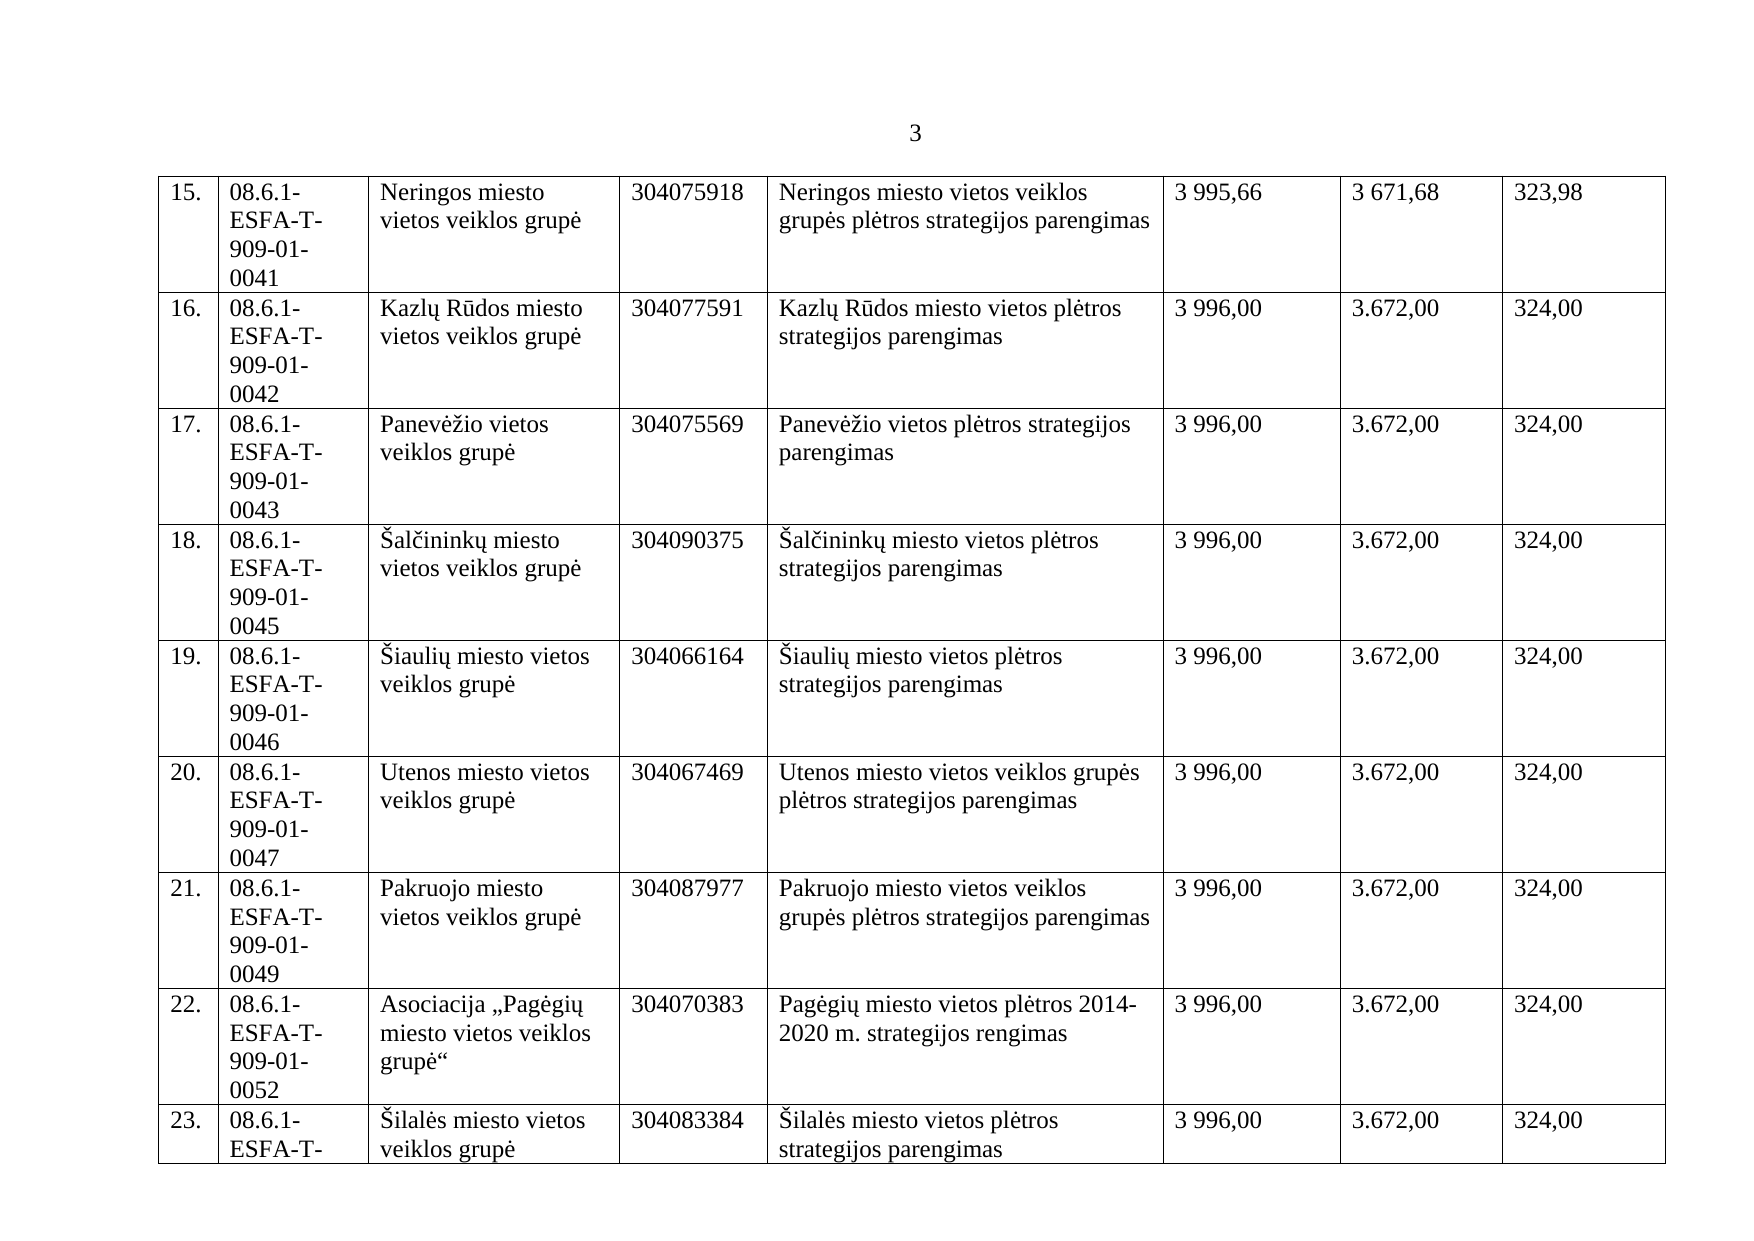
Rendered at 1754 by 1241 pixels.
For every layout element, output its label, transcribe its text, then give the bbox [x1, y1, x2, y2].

table_cell 3.672,00 [1341, 757, 1502, 872]
table_cell Šiaulių miesto vietos plėtros strategijos parengimas [768, 641, 1163, 756]
table_cell 3 996,00 [1164, 293, 1340, 408]
table_cell 18. [159, 525, 218, 640]
table_cell Asociacija „Pagėgių miesto vietos veiklos grupė“ [369, 989, 619, 1104]
table_cell 324,00 [1503, 525, 1665, 640]
table_cell 08.6.1-ESFA-T-909-01-0043 [219, 409, 368, 524]
table_cell 304077591 [620, 293, 767, 408]
table_cell 3 996,00 [1164, 757, 1340, 872]
table_cell 324,00 [1503, 757, 1665, 872]
table_cell 21. [159, 873, 218, 988]
table_cell Pagėgių miesto vietos plėtros 2014-2020 m. strategijos rengimas [768, 989, 1163, 1104]
table_cell 22. [159, 989, 218, 1104]
table_cell 304090375 [620, 525, 767, 640]
table_cell Neringos miesto vietos veiklos grupė [369, 177, 619, 292]
table_cell Šalčininkų miesto vietos plėtros strategijos parengimas [768, 525, 1163, 640]
table_cell 324,00 [1503, 873, 1665, 988]
table_cell 08.6.1-ESFA-T-909-01-0041 [219, 177, 368, 292]
table_cell 08.6.1-ESFA-T- [219, 1105, 368, 1162]
table_cell 3 996,00 [1164, 989, 1340, 1104]
table_cell 3 996,00 [1164, 1105, 1340, 1162]
table_cell Pakruojo miesto vietos veiklos grupė [369, 873, 619, 988]
table_cell 304066164 [620, 641, 767, 756]
table_cell 19. [159, 641, 218, 756]
table_cell 324,00 [1503, 1105, 1665, 1162]
table_cell 3 996,00 [1164, 873, 1340, 988]
table_cell 3.672,00 [1341, 293, 1502, 408]
table_cell 324,00 [1503, 293, 1665, 408]
table_cell 08.6.1-ESFA-T-909-01-0042 [219, 293, 368, 408]
table_cell 324,00 [1503, 409, 1665, 524]
table_cell 08.6.1-ESFA-T-909-01-0047 [219, 757, 368, 872]
table_cell 15. [159, 177, 218, 292]
table_cell Panevėžio vietos plėtros strategijos parengimas [768, 409, 1163, 524]
table_cell 3.672,00 [1341, 525, 1502, 640]
table_cell 323,98 [1503, 177, 1665, 292]
table_cell 304070383 [620, 989, 767, 1104]
table_cell 304083384 [620, 1105, 767, 1162]
table_cell 3.672,00 [1341, 1105, 1502, 1162]
table_cell 304075918 [620, 177, 767, 292]
table_cell Šiaulių miesto vietos veiklos grupė [369, 641, 619, 756]
table_cell 3 996,00 [1164, 641, 1340, 756]
table_cell 3 671,68 [1341, 177, 1502, 292]
table_cell 20. [159, 757, 218, 872]
table_cell 324,00 [1503, 641, 1665, 756]
table_cell 3.672,00 [1341, 409, 1502, 524]
table_cell 3 995,66 [1164, 177, 1340, 292]
table_cell Šilalės miesto vietos veiklos grupė [369, 1105, 619, 1162]
table_cell 324,00 [1503, 989, 1665, 1104]
table_cell 23. [159, 1105, 218, 1162]
table_cell Pakruojo miesto vietos veiklos grupės plėtros strategijos parengimas [768, 873, 1163, 988]
table_cell Šalčininkų miesto vietos veiklos grupė [369, 525, 619, 640]
table_cell Panevėžio vietos veiklos grupė [369, 409, 619, 524]
table_cell 304067469 [620, 757, 767, 872]
table_cell 3 996,00 [1164, 409, 1340, 524]
table_cell 304087977 [620, 873, 767, 988]
table_cell Neringos miesto vietos veiklos grupės plėtros strategijos parengimas [768, 177, 1163, 292]
table_cell 17. [159, 409, 218, 524]
table_cell 3.672,00 [1341, 873, 1502, 988]
table_cell 3.672,00 [1341, 989, 1502, 1104]
table_cell Kazlų Rūdos miesto vietos veiklos grupė [369, 293, 619, 408]
table_cell 3.672,00 [1341, 641, 1502, 756]
table_cell 08.6.1-ESFA-T-909-01-0045 [219, 525, 368, 640]
table_cell 08.6.1-ESFA-T-909-01-0052 [219, 989, 368, 1104]
table_cell 08.6.1-ESFA-T-909-01-0046 [219, 641, 368, 756]
table_cell Šilalės miesto vietos plėtros strategijos parengimas [768, 1105, 1163, 1162]
table_cell Utenos miesto vietos veiklos grupė [369, 757, 619, 872]
table_cell 3 996,00 [1164, 525, 1340, 640]
table_cell Kazlų Rūdos miesto vietos plėtros strategijos parengimas [768, 293, 1163, 408]
table_cell 16. [159, 293, 218, 408]
table_cell 08.6.1-ESFA-T-909-01-0049 [219, 873, 368, 988]
table_cell 304075569 [620, 409, 767, 524]
table_cell Utenos miesto vietos veiklos grupės plėtros strategijos parengimas [768, 757, 1163, 872]
